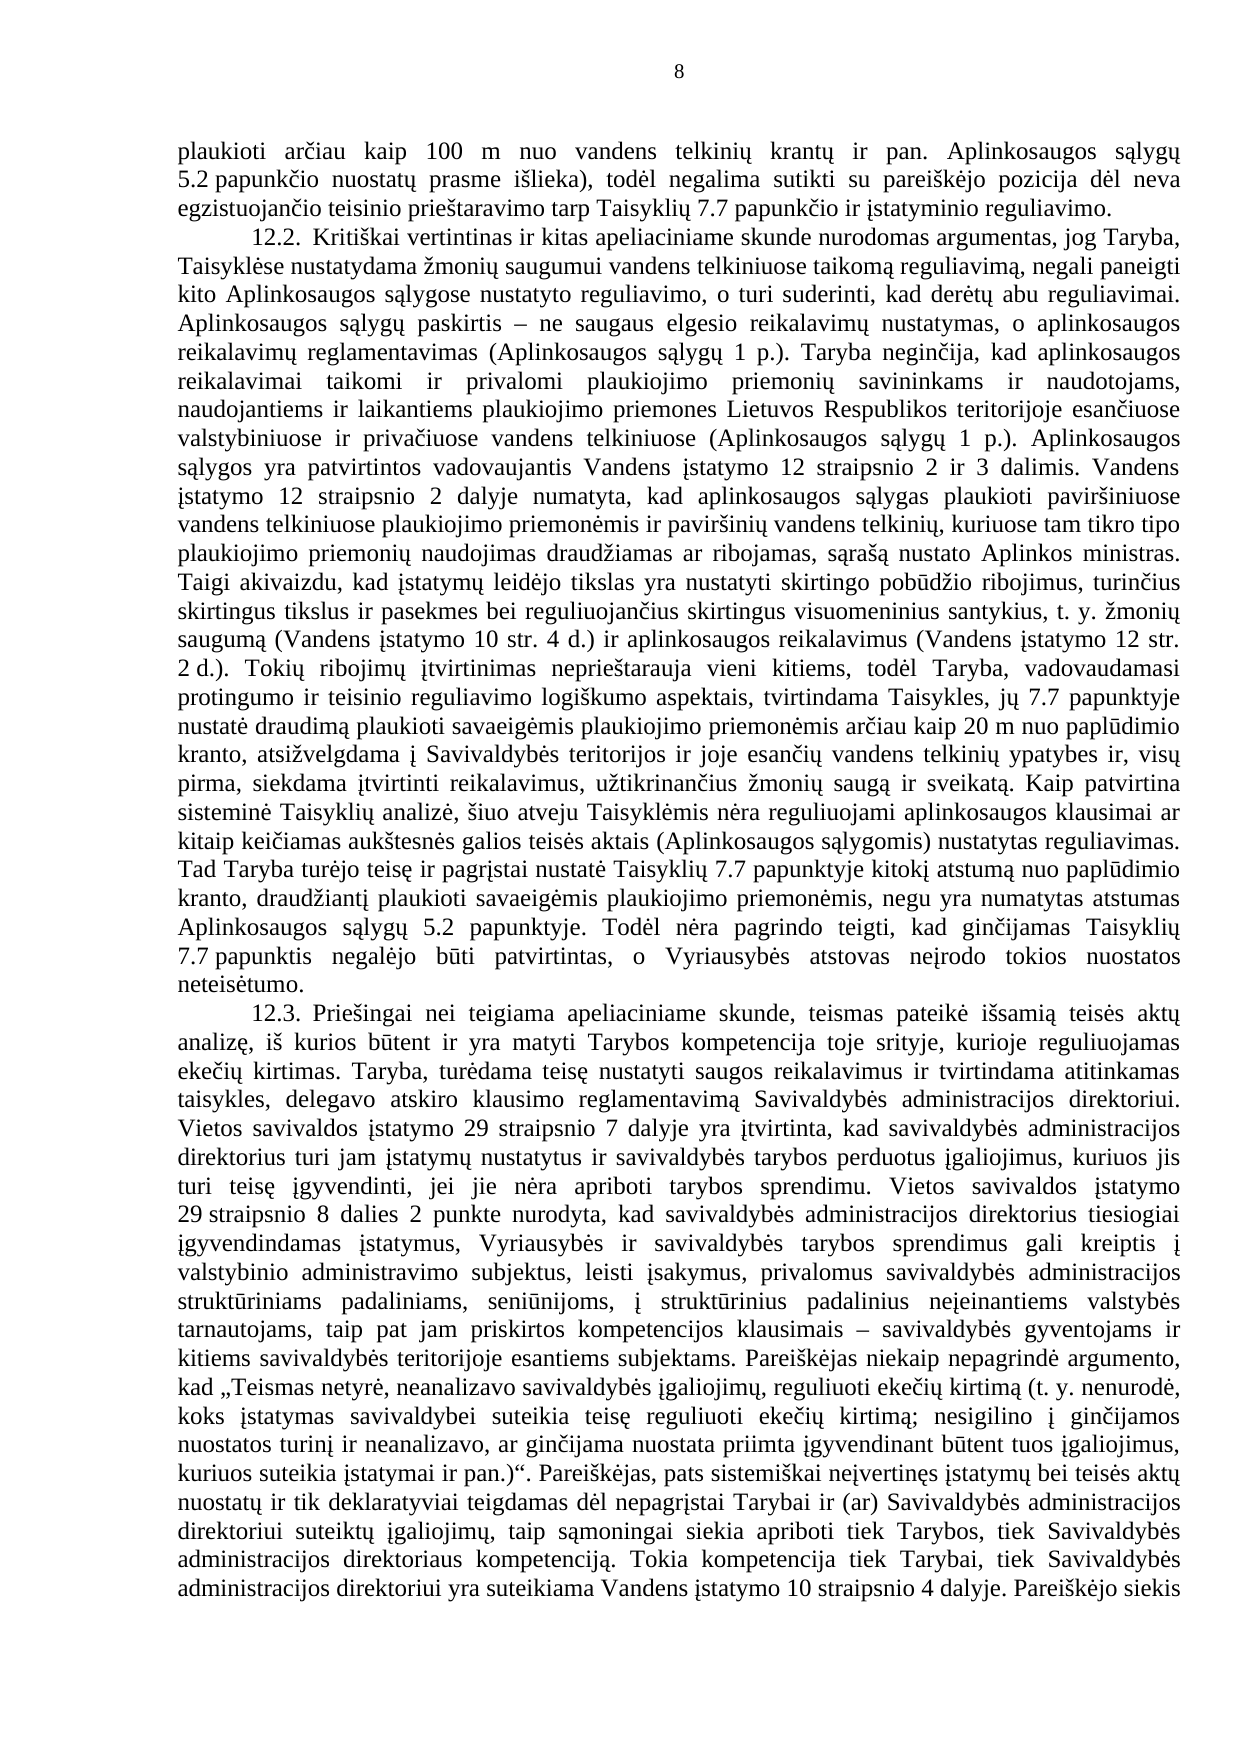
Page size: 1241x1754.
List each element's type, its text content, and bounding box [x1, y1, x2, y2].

text 12.2. Kritiškai vertintinas ir kitas apeliaciniame skunde nurodomas argumentas, jog Taryba, Taisyklėse nustatydama žmonių saugumui vandens telkiniuose taikomą reguliavimą, negali paneigti kito Aplinkosaugos sąlygose nustatyto reguliavimo, o turi suderinti, kad derėtų abu reguliavimai. Aplinkosaugos sąlygų paskirtis – ne saugaus elgesio reikalavimų nustatymas, o aplinkosaugos reikalavimų reglamentavimas (Aplinkosaugos sąlygų 1 p.). Taryba neginčija, kad aplinkosaugos reikalavimai taikomi ir privalomi plaukiojimo priemonių savininkams ir naudotojams, naudojantiems ir laikantiems plaukiojimo priemones Lietuvos Respublikos teritorijoje esančiuose valstybiniuose ir privačiuose vandens telkiniuose (Aplinkosaugos sąlygų 1 p.). Aplinkosaugos sąlygos yra patvirtintos vadovaujantis Vandens įstatymo 12 straipsnio 2 ir 3 dalimis. Vandens įstatymo 12 straipsnio 2 dalyje numatyta, kad aplinkosaugos sąlygas plaukioti paviršiniuose vandens telkiniuose plaukiojimo priemonėmis ir paviršinių vandens telkinių, kuriuose tam tikro tipo plaukiojimo priemonių naudojimas draudžiamas ar ribojamas, sąrašą nustato Aplinkos ministras. Taigi akivaizdu, kad įstatymų leidėjo tikslas yra nustatyti skirtingo pobūdžio ribojimus, turinčius skirtingus tikslus ir pasekmes bei reguliuojančius skirtingus visuomeninius santykius, t. y. žmonių saugumą (Vandens įstatymo 10 str. 4 d.) ir aplinkosaugos reikalavimus (Vandens įstatymo 12 str. 2 d.). Tokių ribojimų įtvirtinimas neprieštarauja vieni kitiems, todėl Taryba, vadovaudamasi protingumo ir teisinio reguliavimo logiškumo aspektais, tvirtindama Taisykles, jų 7.7 papunktyje nustatė draudimą plaukioti savaeigėmis plaukiojimo priemonėmis arčiau kaip 20 m nuo paplūdimio kranto, atsižvelgdama į Savivaldybės teritorijos ir joje esančių vandens telkinių ypatybes ir, visų pirma, siekdama įtvirtinti reikalavimus, užtikrinančius žmonių saugą ir sveikatą. Kaip patvirtina sisteminė Taisyklių analizė, šiuo atveju Taisyklėmis nėra reguliuojami aplinkosaugos klausimai ar kitaip keičiamas aukštesnės galios teisės aktais (Aplinkosaugos sąlygomis) nustatytas reguliavimas. Tad Taryba turėjo teisę ir pagrįstai nustatė Taisyklių 7.7 papunktyje kitokį atstumą nuo paplūdimio kranto, draudžiantį plaukioti savaeigėmis plaukiojimo priemonėmis, negu yra numatytas atstumas Aplinkosaugos sąlygų 5.2 papunktyje. Todėl nėra pagrindo teigti, kad ginčijamas Taisyklių 7.7 papunktis negalėjo būti patvirtintas, o Vyriausybės atstovas neįrodo tokios nuostatos neteisėtumo. [177, 222, 1181, 998]
text plaukioti arčiau kaip 100 m nuo vandens telkinių krantų ir pan. Aplinkosaugos sąlygų 5.2 papunkčio nuostatų prasme išlieka), todėl negalima sutikti su pareiškėjo pozicija dėl neva egzistuojančio teisinio prieštaravimo tarp Taisyklių 7.7 papunkčio ir įstatyminio reguliavimo. [177, 136, 1181, 222]
text 12.3. Priešingai nei teigiama apeliaciniame skunde, teismas pateikė išsamią teisės aktų analizę, iš kurios būtent ir yra matyti Tarybos kompetencija toje srityje, kurioje reguliuojamas ekečių kirtimas. Taryba, turėdama teisę nustatyti saugos reikalavimus ir tvirtindama atitinkamas taisykles, delegavo atskiro klausimo reglamentavimą Savivaldybės administracijos direktoriui. Vietos savivaldos įstatymo 29 straipsnio 7 dalyje yra įtvirtinta, kad savivaldybės administracijos direktorius turi jam įstatymų nustatytus ir savivaldybės tarybos perduotus įgaliojimus, kuriuos jis turi teisę įgyvendinti, jei jie nėra apriboti tarybos sprendimu. Vietos savivaldos įstatymo 29 straipsnio 8 dalies 2 punkte nurodyta, kad savivaldybės administracijos direktorius tiesiogiai įgyvendindamas įstatymus, Vyriausybės ir savivaldybės tarybos sprendimus gali kreiptis į valstybinio administravimo subjektus, leisti įsakymus, privalomus savivaldybės administracijos struktūriniams padaliniams, seniūnijoms, į struktūrinius padalinius neįeinantiems valstybės tarnautojams, taip pat jam priskirtos kompetencijos klausimais – savivaldybės gyventojams ir kitiems savivaldybės teritorijoje esantiems subjektams. Pareiškėjas niekaip nepagrindė argumento, kad „Teismas netyrė, neanalizavo savivaldybės įgaliojimų, reguliuoti ekečių kirtimą (t. y. nenurodė, koks įstatymas savivaldybei suteikia teisę reguliuoti ekečių kirtimą; nesigilino į ginčijamos nuostatos turinį ir neanalizavo, ar ginčijama nuostata priimta įgyvendinant būtent tuos įgaliojimus, kuriuos suteikia įstatymai ir pan.)“. Pareiškėjas, pats sistemiškai neįvertinęs įstatymų bei teisės aktų nuostatų ir tik deklaratyviai teigdamas dėl nepagrįstai Tarybai ir (ar) Savivaldybės administracijos direktoriui suteiktų įgaliojimų, taip sąmoningai siekia apriboti tiek Tarybos, tiek Savivaldybės administracijos direktoriaus kompetenciją. Tokia kompetencija tiek Tarybai, tiek Savivaldybės administracijos direktoriui yra suteikiama Vandens įstatymo 10 straipsnio 4 dalyje. Pareiškėjo siekis [177, 998, 1181, 1602]
